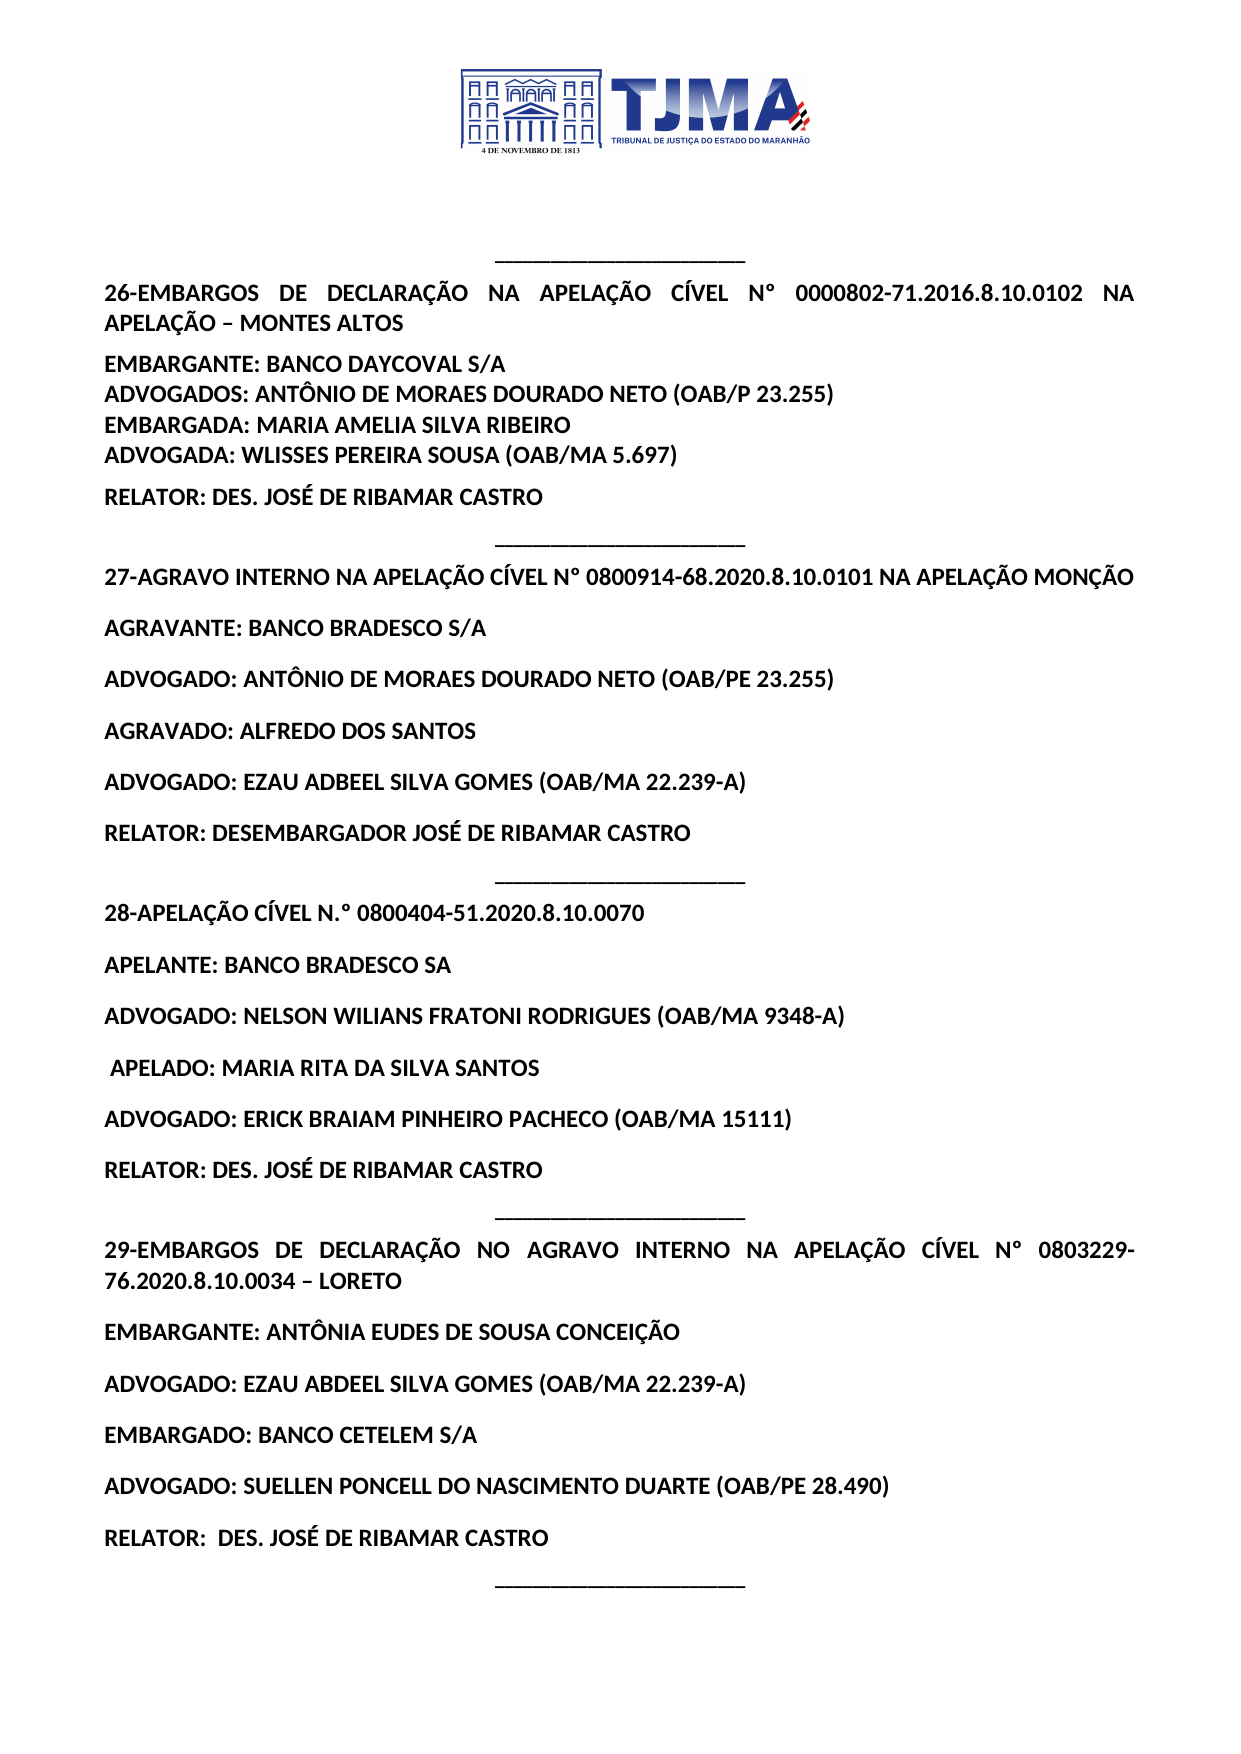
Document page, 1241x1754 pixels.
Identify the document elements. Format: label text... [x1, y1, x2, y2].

text ADVOGADA: WLISSES PEREIRA SOUSA (OAB/MA 5.697) [104, 440, 1136, 470]
text RELATOR: DESEMBARGADOR JOSÉ DE RIBAMAR CASTRO [104, 817, 1136, 848]
text ___________________________ [104, 237, 1136, 266]
text ADVOGADO: SUELLEN PONCELL DO NASCIMENTO DUARTE (OAB/PE 28.490) [104, 1470, 1136, 1501]
text AGRAVANTE: BANCO BRADESCO S/A [104, 612, 1136, 643]
text 28-APELAÇÃO CÍVEL N.º 0800404-51.2020.8.10.0070 [104, 898, 1136, 928]
text APELADO: MARIA RITA DA SILVA SANTOS [104, 1052, 1136, 1082]
text ADVOGADO: EZAU ADBEEL SILVA GOMES (OAB/MA 22.239-A) [104, 766, 1136, 797]
text EMBARGANTE: BANCO DAYCOVAL S/A [104, 348, 1136, 379]
text ADVOGADO: ANTÔNIO DE MORAES DOURADO NETO (OAB/PE 23.255) [104, 663, 1136, 694]
text EMBARGADA: MARIA AMELIA SILVA RIBEIRO [104, 409, 1136, 440]
text RELATOR: DES. JOSÉ DE RIBAMAR CASTRO [104, 481, 1136, 511]
text ___________________________ [104, 858, 1136, 887]
text 29-EMBARGOS DE DECLARAÇÃO NO AGRAVO INTERNO NA APELAÇÃO CÍVEL Nº 0803229-76.2020.8.10.0034 – LORETO [104, 1234, 1136, 1296]
text AGRAVADO: ALFREDO DOS SANTOS [104, 715, 1136, 745]
text ___________________________ [104, 522, 1136, 550]
text ADVOGADO: NELSON WILIANS FRATONI RODRIGUES (OAB/MA 9348-A) [104, 1000, 1136, 1031]
text 27-AGRAVO INTERNO NA APELAÇÃO CÍVEL Nº 0800914-68.2020.8.10.0101 NA APELAÇÃO MONÇÃO [104, 561, 1136, 591]
text ___________________________ [104, 1563, 1136, 1591]
text ADVOGADO: ERICK BRAIAM PINHEIRO PACHECO (OAB/MA 15111) [104, 1103, 1136, 1133]
text RELATOR: DES. JOSÉ DE RIBAMAR CASTRO [104, 1522, 1136, 1552]
text ___________________________ [104, 1195, 1136, 1224]
text EMBARGANTE: ANTÔNIA EUDES DE SOUSA CONCEIÇÃO [104, 1316, 1136, 1347]
text 26-EMBARGOS DE DECLARAÇÃO NA APELAÇÃO CÍVEL Nº 0000802-71.2016.8.10.0102 NA APELAÇÃO – MONTES ALTOS [104, 277, 1136, 338]
text ADVOGADOS: ANTÔNIO DE MORAES DOURADO NETO (OAB/P 23.255) [104, 379, 1136, 409]
text EMBARGADO: BANCO CETELEM S/A [104, 1419, 1136, 1449]
text ADVOGADO: EZAU ABDEEL SILVA GOMES (OAB/MA 22.239-A) [104, 1368, 1136, 1398]
text RELATOR: DES. JOSÉ DE RIBAMAR CASTRO [104, 1154, 1136, 1185]
text APELANTE: BANCO BRADESCO SA [104, 949, 1136, 979]
picture [460, 69, 810, 155]
